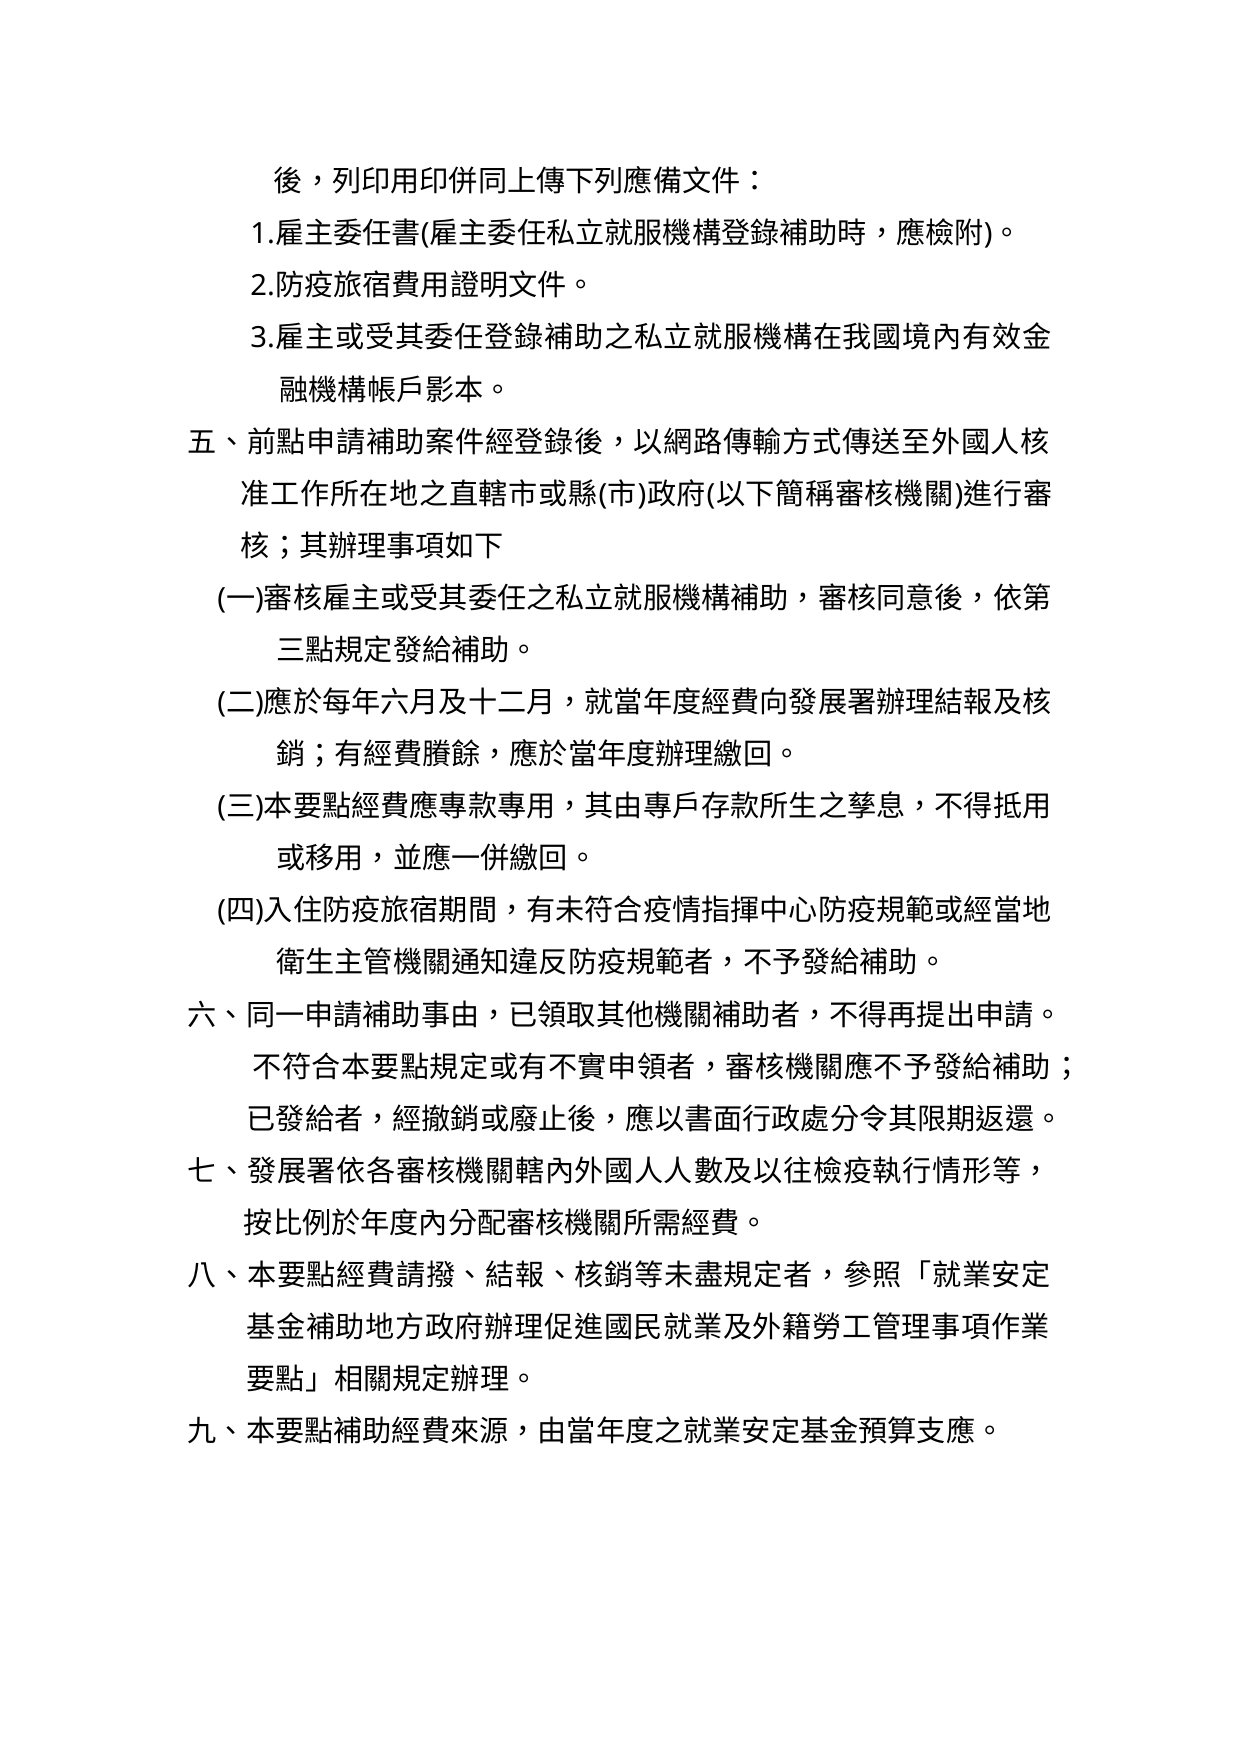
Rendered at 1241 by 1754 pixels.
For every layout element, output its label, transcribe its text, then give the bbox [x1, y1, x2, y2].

text (一)審核雇主或受其委任之私立就服機構補助，審核同意後，依第三點規定發給補助。 [217, 567, 1053, 671]
text (四)入住防疫旅宿期間，有未符合疫情指揮中心防疫規範或經當地衛生主管機關通知違反防疫規範者，不予發給補助。 [217, 879, 1053, 983]
text 後，列印用印併同上傳下列應備文件： [212, 150, 1053, 202]
text 八、本要點經費請撥、結報、核銷等未盡規定者，參照「就業安定基金補助地方政府辦理促進國民就業及外籍勞工管理事項作業要點」相關規定辦理。 [187, 1244, 1053, 1400]
text 六、同一申請補助事由，已領取其他機關補助者，不得再提出申請。 [187, 983, 1053, 1035]
text (三)本要點經費應專款專用，其由專戶存款所生之孳息，不得抵用或移用，並應一併繳回。 [217, 775, 1053, 879]
text 七、發展署依各審核機關轄內外國人人數及以往檢疫執行情形等，按比例於年度內分配審核機關所需經費。 [187, 1139, 1053, 1244]
text 3.雇主或受其委任登錄補助之私立就服機構在我國境內有效金融機構帳戶影本。 [250, 306, 1053, 410]
text 2.防疫旅宿費用證明文件。 [250, 254, 1053, 306]
text 1.雇主委任書(雇主委任私立就服機構登錄補助時，應檢附)。 [250, 202, 1053, 254]
text (二)應於每年六月及十二月，就當年度經費向發展署辦理結報及核銷；有經費賸餘，應於當年度辦理繳回。 [217, 671, 1053, 775]
text 五、前點申請補助案件經登錄後，以網路傳輸方式傳送至外國人核准工作所在地之直轄市或縣(市)政府(以下簡稱審核機關)進行審核；其辦理事項如下 [187, 410, 1053, 567]
text 九、本要點補助經費來源，由當年度之就業安定基金預算支應。 [187, 1400, 1053, 1452]
text 不符合本要點規定或有不實申領者，審核機關應不予發給補助；已發給者，經撤銷或廢止後，應以書面行政處分令其限期返還。 [187, 1035, 1053, 1139]
